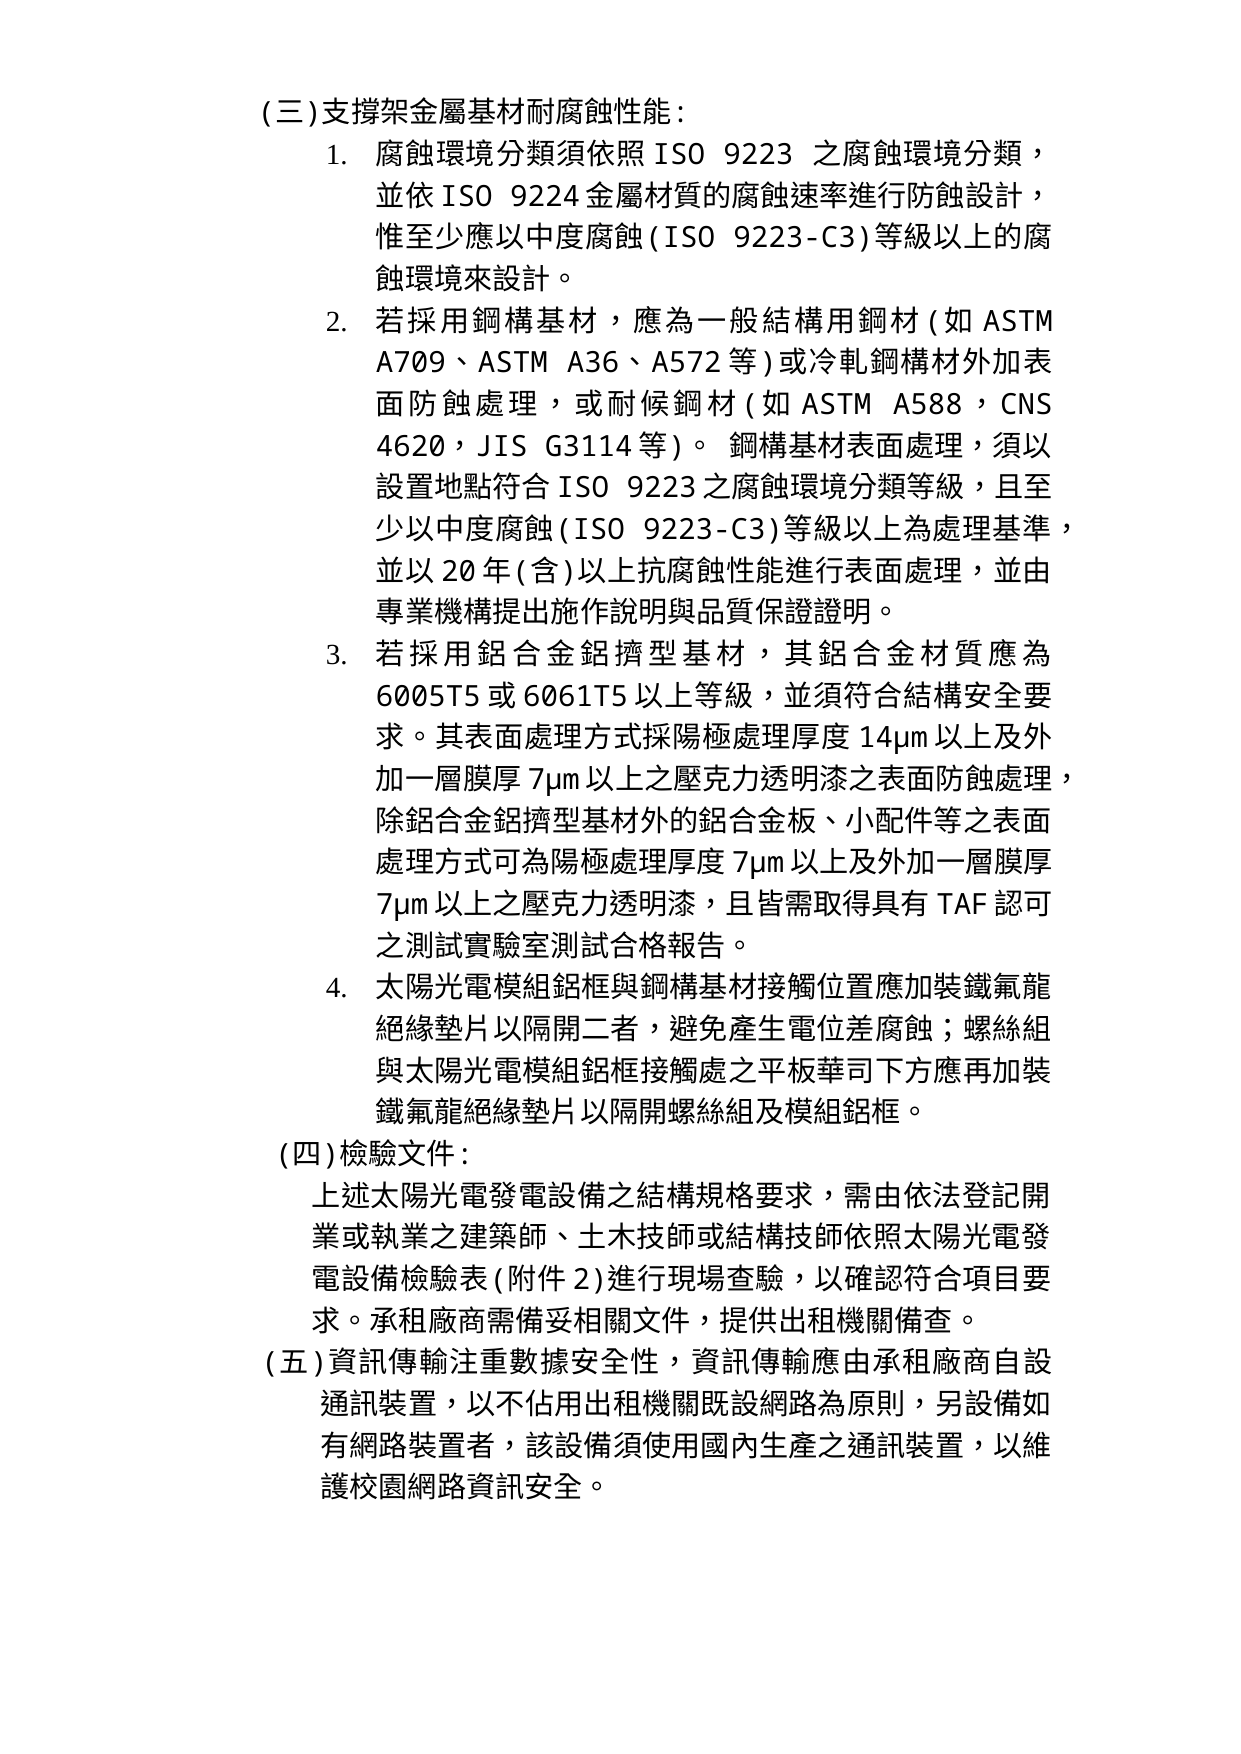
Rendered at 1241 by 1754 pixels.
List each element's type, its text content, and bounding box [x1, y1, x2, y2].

text (四)檢驗文件: [187, 1131, 1053, 1173]
text (三)支撐架金屬基材耐腐蝕性能: [187, 89, 1053, 131]
list 腐蝕環境分類須依照ISO 9223 之腐蝕環境分類，並依ISO 9224金屬材質的腐蝕速率進行防蝕設計，惟至少應以中度腐蝕(ISO 9223-C3)等級以上的腐蝕環境來設計。 [326, 131, 1053, 298]
text 上述太陽光電發電設備之結構規格要求，需由依法登記開業或執業之建築師、土木技師或結構技師依照太陽光電發電設備檢驗表(附件2)進行現場查驗，以確認符合項目要求。承租廠商需備妥相關文件，提供出租機關備查。 [311, 1173, 1053, 1339]
list 太陽光電模組鋁框與鋼構基材接觸位置應加裝鐵氟龍絕緣墊片以隔開二者，避免產生電位差腐蝕；螺絲組與太陽光電模組鋁框接觸處之平板華司下方應再加裝鐵氟龍絕緣墊片以隔開螺絲組及模組鋁框。 [326, 964, 1053, 1131]
text (五)資訊傳輸注重數據安全性，資訊傳輸應由承租廠商自設通訊裝置，以不佔用出租機關既設網路為原則，另設備如有網路裝置者，該設備須使用國內生產之通訊裝置，以維護校園網路資訊安全。 [261, 1339, 1053, 1506]
list 若採用鋼構基材，應為一般結構用鋼材(如ASTM A709、ASTM A36、A572等)或冷軋鋼構材外加表面防蝕處理，或耐候鋼材(如ASTM A588，CNS 4620，JIS G3114等)。 鋼構基材表面處理，須以設置地點符合ISO 9223之腐蝕環境分類等級，且至少以中度腐蝕(ISO 9223-C3)等級以上為處理基準，並以20年(含)以上抗腐蝕性能進行表面處理，並由專業機構提出施作說明與品質保證證明。 [326, 298, 1053, 631]
list 若採用鋁合金鋁擠型基材，其鋁合金材質應為6005T5或6061T5以上等級，並須符合結構安全要求。其表面處理方式採陽極處理厚度14µm以上及外加一層膜厚7µm以上之壓克力透明漆之表面防蝕處理，除鋁合金鋁擠型基材外的鋁合金板、小配件等之表面處理方式可為陽極處理厚度7µm以上及外加一層膜厚7µm以上之壓克力透明漆，且皆需取得具有TAF認可之測試實驗室測試合格報告。 [326, 631, 1053, 964]
